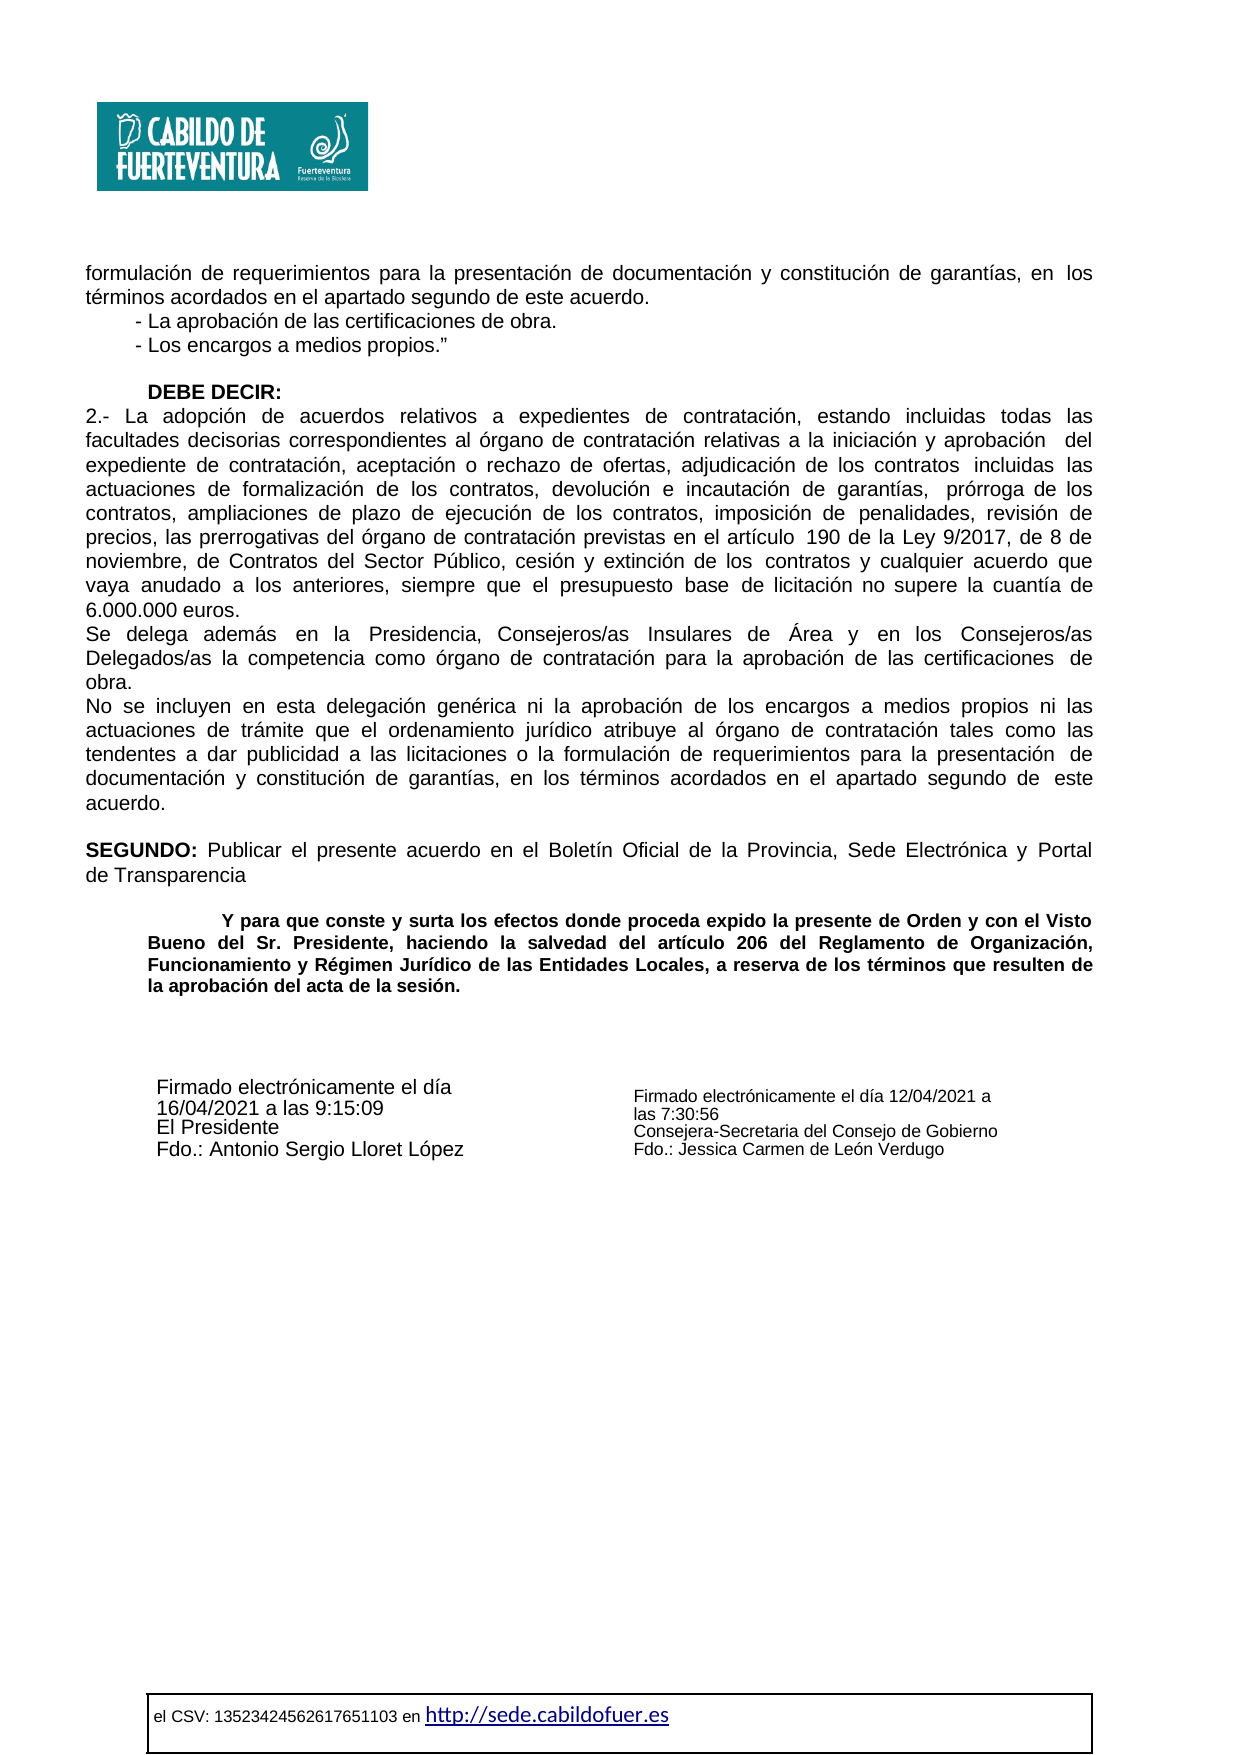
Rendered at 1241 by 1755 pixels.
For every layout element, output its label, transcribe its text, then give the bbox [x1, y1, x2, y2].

list La aprobación de las certificaciones de obra. [135, 308, 1107, 332]
text SEGUNDO: Publicar el presente acuerdo en el Boletín Oficial de la Provincia, Sede Electrónica y Portal de Transparencia [85, 838, 1093, 886]
text 2.- La adopción de acuerdos relativos a expedientes de contratación, estando incluidas todas las facultades decisorias correspondientes al órgano de contratación relativas a la iniciación y aprobación del expediente de contratación, aceptación o rechazo de ofertas, adjudicación de los contratos incluidas las actuaciones de formalización de los contratos, devolución e incautación de garantías, prórroga de los contratos, ampliaciones de plazo de ejecución de los contratos, imposición de penalidades, revisión de precios, las prerrogativas del órgano de contratación previstas en el artículo 190 de la Ley 9/2017, de 8 de noviembre, de Contratos del Sector Público, cesión y extinción de los contratos y cualquier acuerdo que vaya anudado a los anteriores, siempre que el presupuesto base de licitación no supere la cuantía de 6.000.000 euros. [85, 404, 1093, 621]
text No se incluyen en esta delegación genérica ni la aprobación de los encargos a medios propios ni las actuaciones de trámite que el ordenamiento jurídico atribuye al órgano de contratación tales como las tendentes a dar publicidad a las licitaciones o la formulación de requerimientos para la presentación de documentación y constitución de garantías, en los términos acordados en el apartado segundo de este acuerdo. [85, 694, 1093, 814]
subtitle DEBE DECIR: [147, 380, 1107, 404]
list Los encargos a medios propios.” [135, 332, 1107, 356]
text Fdo.: Antonio Sergio Lloret López [156, 1138, 464, 1161]
text formulación de requerimientos para la presentación de documentación y constitución de garantías, en los términos acordados en el apartado segundo de este acuerdo. [85, 260, 1093, 308]
text Firmado electrónicamente el día 12/04/2021 a las 7:30:56 [633, 1088, 1008, 1123]
text Firmado electrónicamente el día 16/04/2021 a las 9:15:09 [156, 1078, 452, 1119]
text El Presidente [156, 1119, 464, 1138]
text Y para que conste y surta los efectos donde proceda expido la presente de Orden y con el Visto Bueno del Sr. Presidente, haciendo la salvedad del artículo 206 del Reglamento de Organización, Funcionamiento y Régimen Jurídico de las Entidades Locales, a reserva de los términos que resulten de la aprobación del acta de la sesión. [147, 910, 1093, 997]
text Consejera-Secretaria del Consejo de Gobierno Fdo.: Jessica Carmen de León Verdugo [633, 1123, 1008, 1158]
text Se delega además en la Presidencia, Consejeros/as Insulares de Área y en los Consejeros/as Delegados/as la competencia como órgano de contratación para la aprobación de las certificaciones de obra. [85, 621, 1093, 694]
